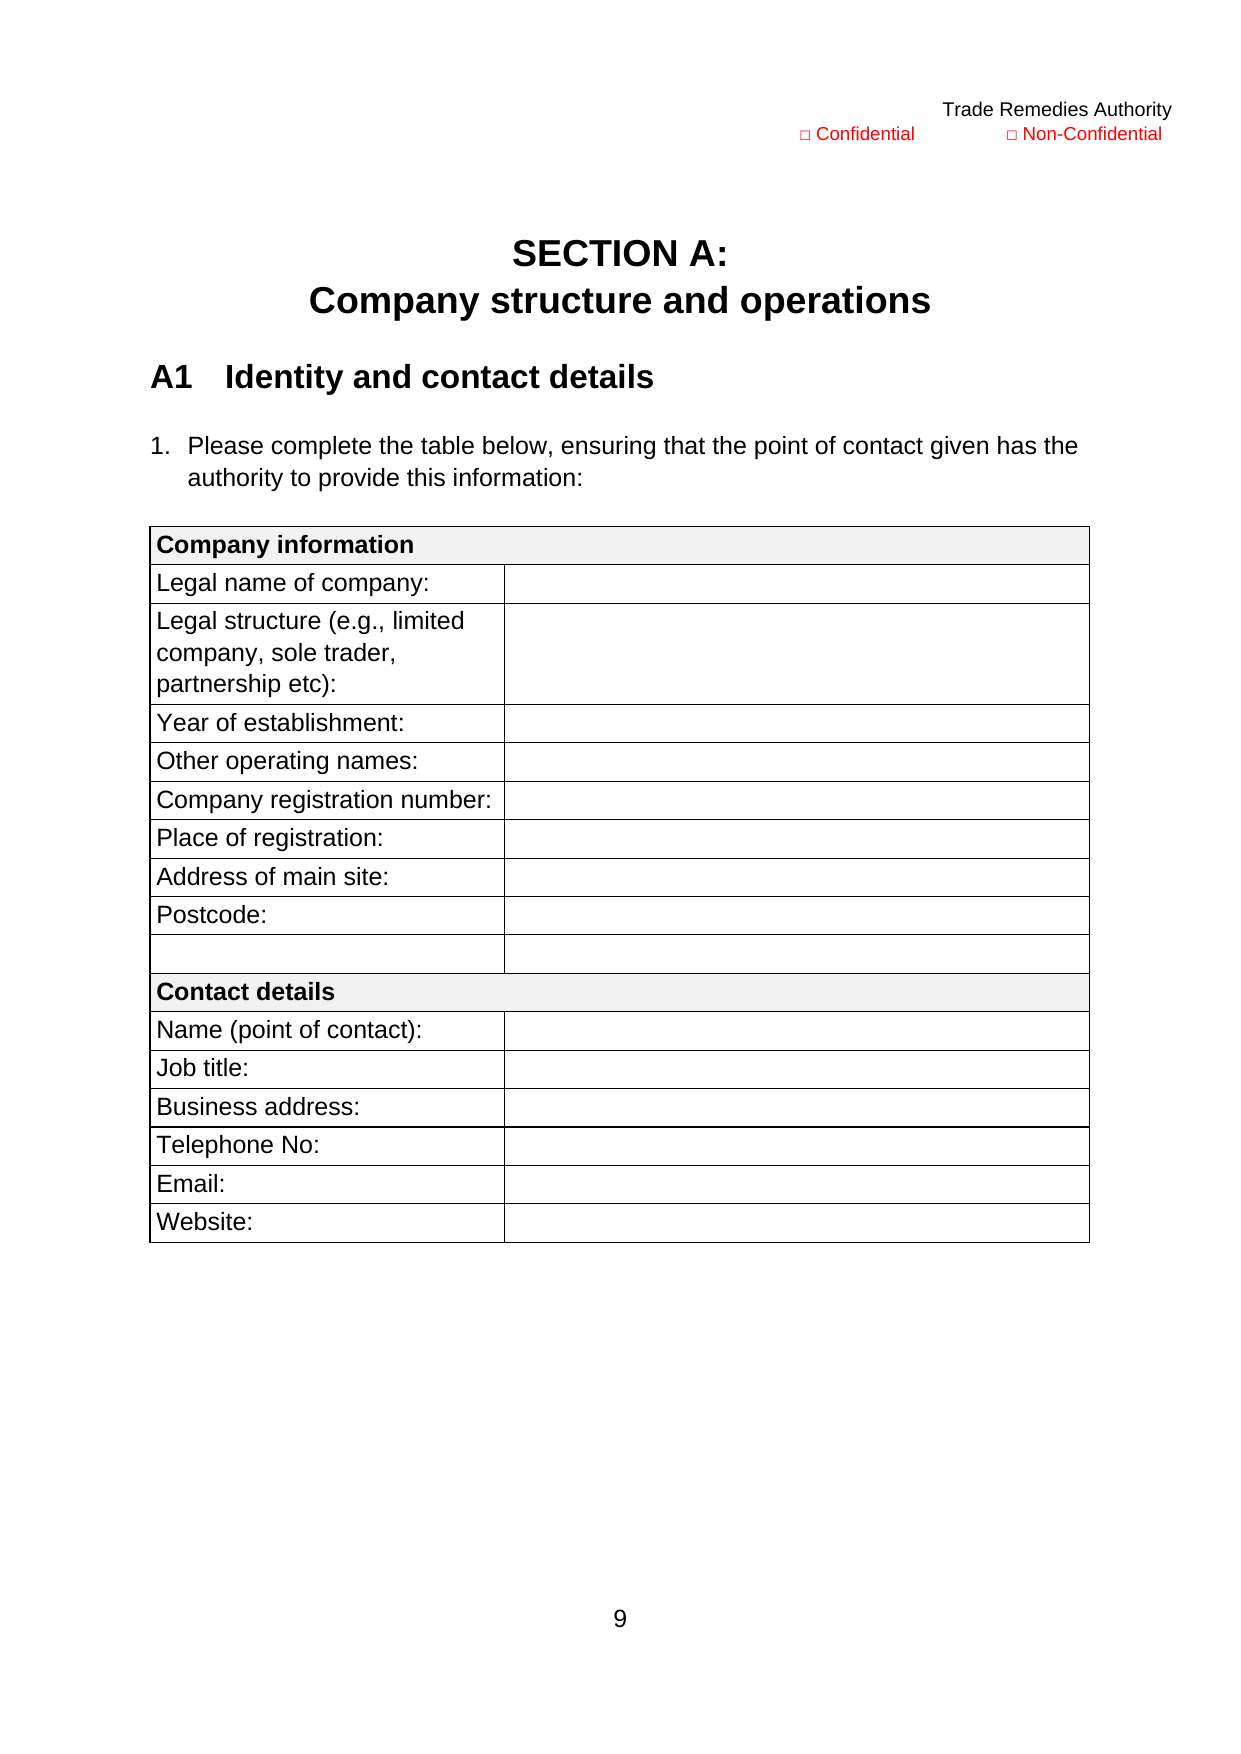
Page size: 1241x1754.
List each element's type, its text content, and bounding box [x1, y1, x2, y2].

table_cell Name (point of contact): [151, 1012, 504, 1049]
table_cell Year of establishment: [151, 705, 504, 742]
table_cell Other operating names: [151, 743, 504, 781]
list Please complete the table below, ensuring that the point of contact given has the authority to provide this information: [150, 431, 1090, 491]
table_cell [505, 743, 1089, 781]
table_cell [505, 604, 1089, 704]
subtitle SECTION A: Company structure and operations [150, 231, 1090, 321]
table_cell [505, 782, 1089, 819]
table_cell Business address: [151, 1089, 504, 1126]
table_cell [151, 935, 504, 973]
table_cell [505, 565, 1089, 602]
table_cell [505, 1166, 1089, 1203]
table_cell Legal name of company: [151, 565, 504, 602]
table_cell Postcode: [151, 897, 504, 934]
table_header Company information [151, 527, 1089, 564]
table_cell Telephone No: [151, 1128, 504, 1165]
table_cell [505, 1128, 1089, 1165]
table_cell Company registration number: [151, 782, 504, 819]
table_cell [505, 1051, 1089, 1088]
table_cell Contact details [151, 974, 1089, 1011]
subtitle A1 Identity and contact details [150, 357, 1090, 396]
table_cell [505, 897, 1089, 934]
table_cell Email: [151, 1166, 504, 1203]
table_cell Website: [151, 1204, 504, 1242]
table_cell [505, 705, 1089, 742]
table_cell [505, 859, 1089, 896]
table_cell Job title: [151, 1051, 504, 1088]
table_cell [505, 1204, 1089, 1242]
table_cell Place of registration: [151, 820, 504, 857]
table_cell [505, 1089, 1089, 1126]
table_cell [505, 935, 1089, 973]
table_cell [505, 820, 1089, 857]
table_cell Address of main site: [151, 859, 504, 896]
table_cell [505, 1012, 1089, 1049]
table_cell Legal structure (e.g., limited company, sole trader, partnership etc): [151, 604, 504, 704]
